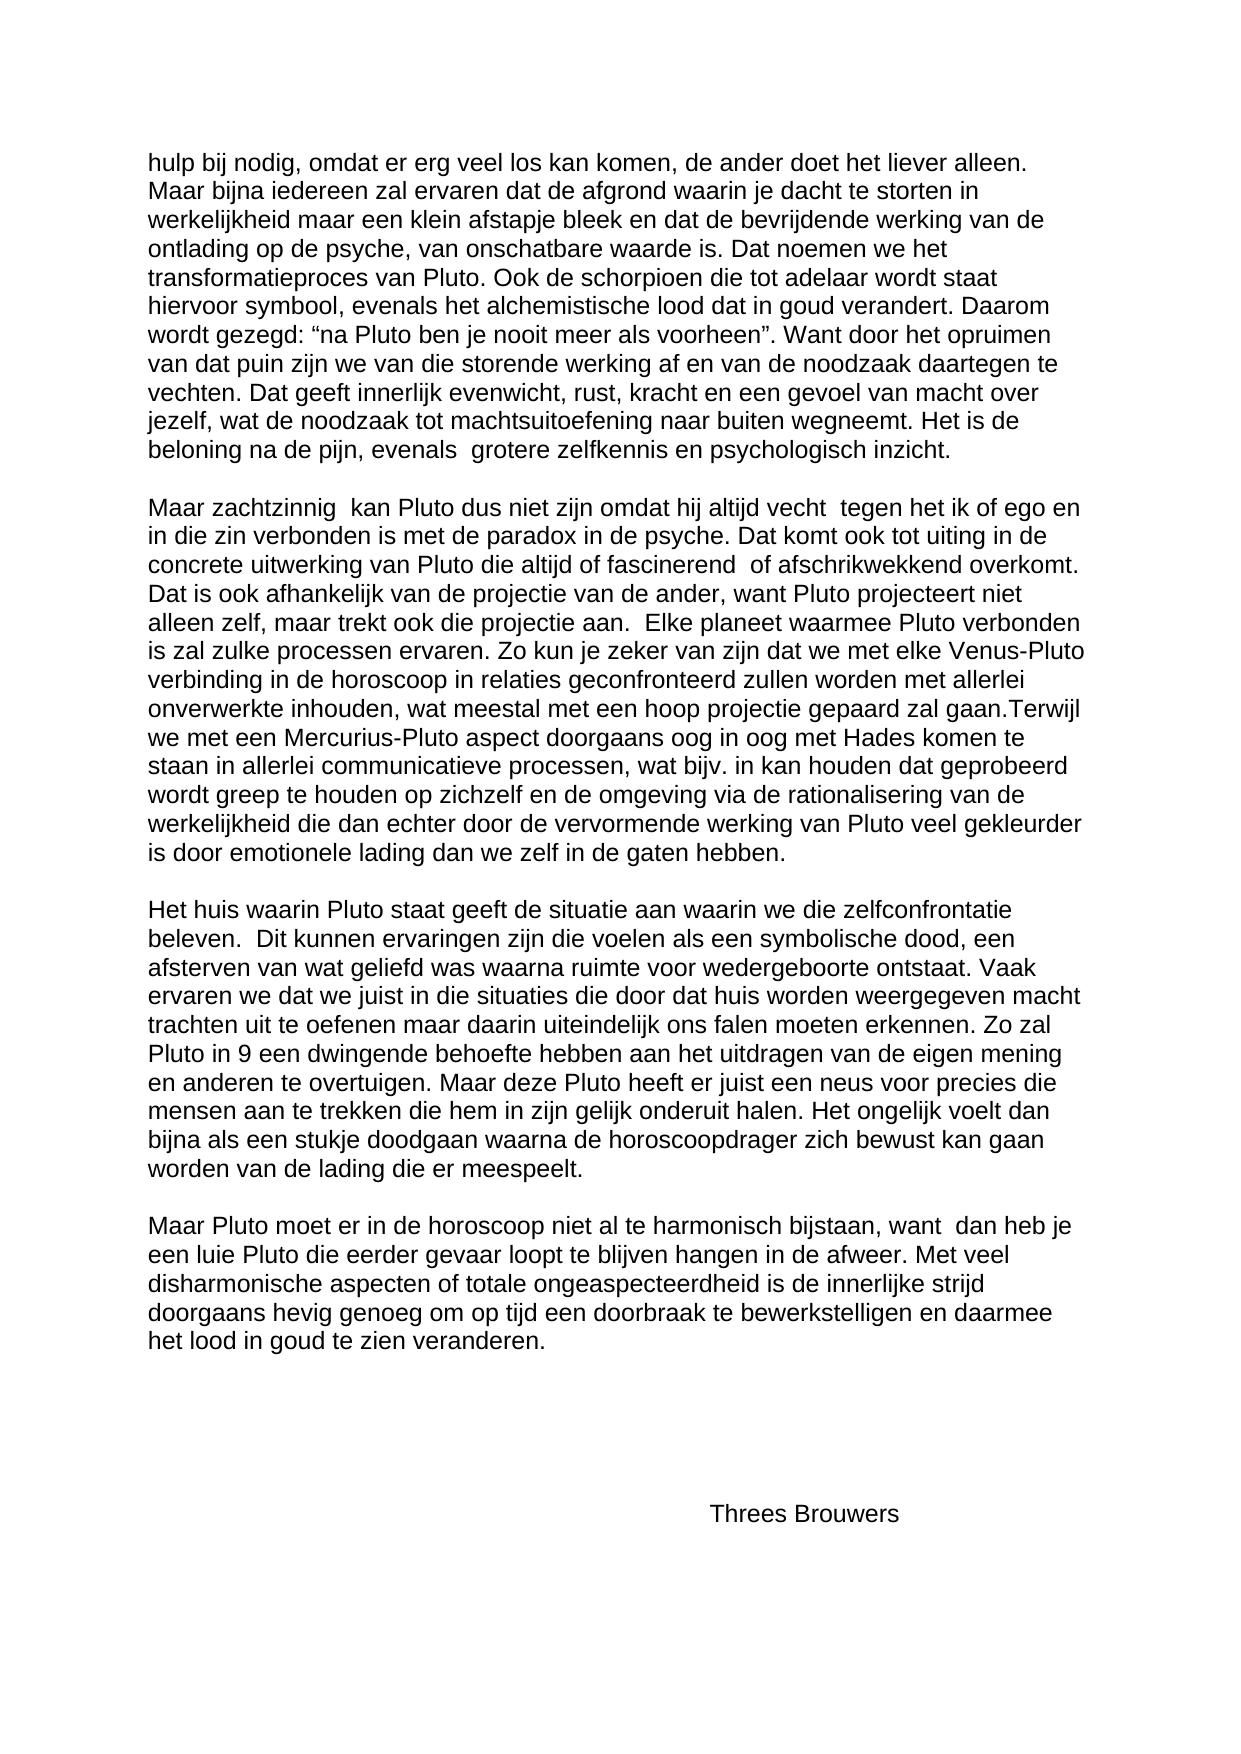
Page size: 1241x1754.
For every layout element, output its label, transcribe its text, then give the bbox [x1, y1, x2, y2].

text Maar zachtzinnig kan Pluto dus niet zijn omdat hij altijd vecht tegen het ik of ego en in die zin verbonden is met de paradox in de psyche. Dat komt ook tot uiting in de concrete uitwerking van Pluto die altijd of fascinerend of afschrikwekkend overkomt. Dat is ook afhankelijk van de projectie van de ander, want Pluto projecteert niet alleen zelf, maar trekt ook die projectie aan. Elke planeet waarmee Pluto verbonden is zal zulke processen ervaren. Zo kun je zeker van zijn dat we met elke Venus-Pluto verbinding in de horoscoop in relaties geconfronteerd zullen worden met allerlei onverwerkte inhouden, wat meestal met een hoop projectie gepaard zal gaan.Terwijl we met een Mercurius-Pluto aspect doorgaans oog in oog met Hades komen te staan in allerlei communicatieve processen, wat bijv. in kan houden dat geprobeerd wordt greep te houden op zichzelf en de omgeving via de rationalisering van de werkelijkheid die dan echter door de vervormende werking van Pluto veel gekleurder is door emotionele lading dan we zelf in de gaten hebben. [148, 493, 1093, 866]
text Maar Pluto moet er in de horoscoop niet al te harmonisch bijstaan, want dan heb je een luie Pluto die eerder gevaar loopt te blijven hangen in de afweer. Met veel disharmonische aspecten of totale ongeaspecteerdheid is de innerlijke strijd doorgaans hevig genoeg om op tijd een doorbraak te bewerkstelligen en daarmee het lood in goud te zien veranderen. [148, 1211, 1093, 1355]
text Het huis waarin Pluto staat geeft de situatie aan waarin we die zelfconfrontatie beleven. Dit kunnen ervaringen zijn die voelen als een symbolische dood, een afsterven van wat geliefd was waarna ruimte voor wedergeboorte ontstaat. Vaak ervaren we dat we juist in die situaties die door dat huis worden weergegeven macht trachten uit te oefenen maar daarin uiteindelijk ons falen moeten erkennen. Zo zal Pluto in 9 een dwingende behoefte hebben aan het uitdragen van de eigen mening en anderen te overtuigen. Maar deze Pluto heeft er juist een neus voor precies die mensen aan te trekken die hem in zijn gelijk onderuit halen. Het ongelijk voelt dan bijna als een stukje doodgaan waarna de horoscoopdrager zich bewust kan gaan worden van de lading die er meespeelt. [148, 895, 1093, 1183]
text Threes Brouwers [148, 1499, 1093, 1528]
text hulp bij nodig, omdat er erg veel los kan komen, de ander doet het liever alleen. Maar bijna iedereen zal ervaren dat de afgrond waarin je dacht te storten in werkelijkheid maar een klein afstapje bleek en dat de bevrijdende werking van de ontlading op de psyche, van onschatbare waarde is. Dat noemen we het transformatieproces van Pluto. Ook de schorpioen die tot adelaar wordt staat hiervoor symbool, evenals het alchemistische lood dat in goud verandert. Daarom wordt gezegd: “na Pluto ben je nooit meer als voorheen”. Want door het opruimen van dat puin zijn we van die storende werking af en van de noodzaak daartegen te vechten. Dat geeft innerlijk evenwicht, rust, kracht en een gevoel van macht over jezelf, wat de noodzaak tot machtsuitoefening naar buiten wegneemt. Het is de beloning na de pijn, evenals grotere zelfkennis en psychologisch inzicht. [148, 148, 1093, 464]
